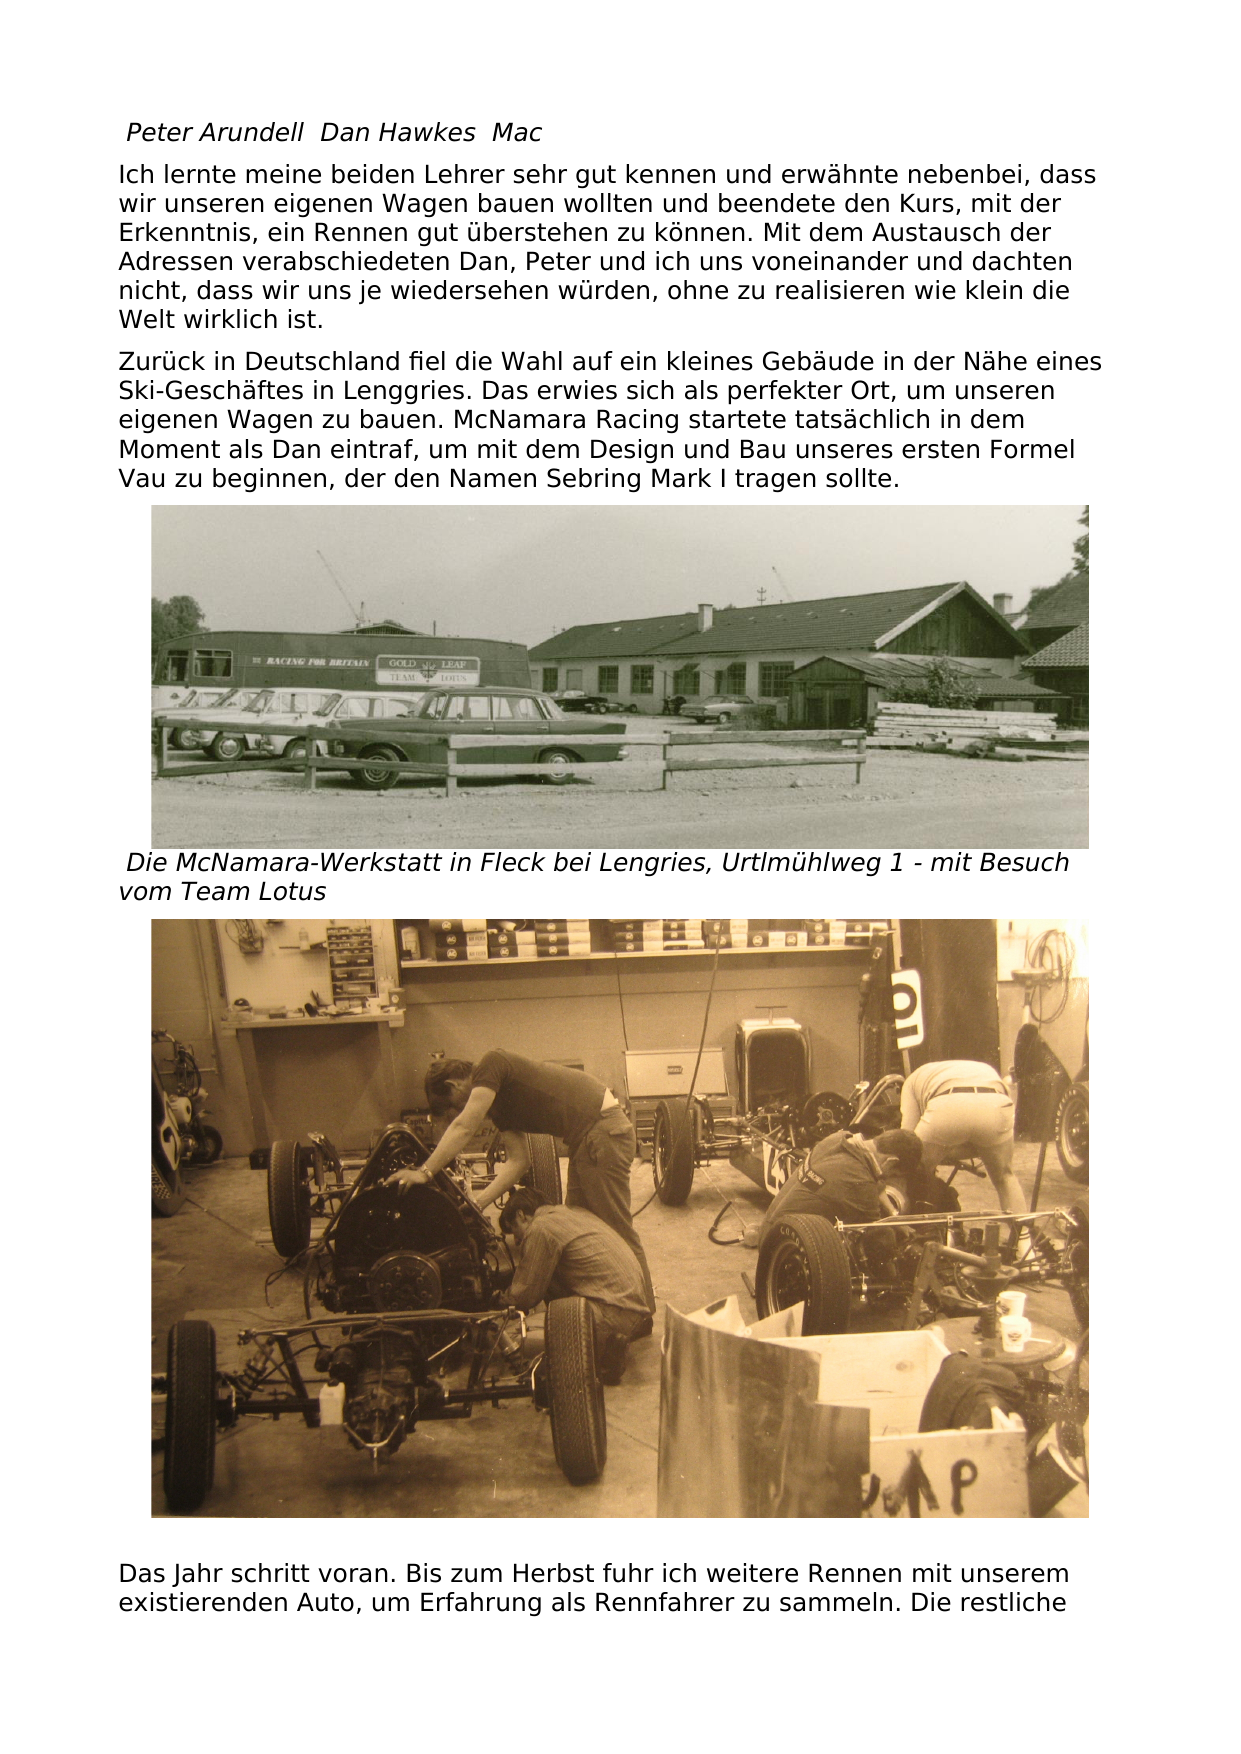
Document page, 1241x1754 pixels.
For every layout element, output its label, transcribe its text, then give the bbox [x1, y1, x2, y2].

text Ich lernte meine beiden Lehrer sehr gut kennen und erwähnte nebenbei, dass wir unseren eigenen Wagen bauen wollten und beendete den Kurs, mit der Erkenntnis, ein Rennen gut überstehen zu können. Mit dem Austausch der Adressen verabschiedeten Dan, Peter und ich uns voneinander und dachten nicht, dass wir uns je wiedersehen würden, ohne zu realisieren wie klein die Welt wirklich ist. [118, 160, 1122, 335]
text Zurück in Deutschland fiel die Wahl auf ein kleines Gebäude in der Nähe eines Ski-Geschäftes in Lenggries. Das erwies sich als perfekter Ort, um unseren eigenen Wagen zu bauen. McNamara Racing startete tatsächlich in dem Moment als Dan eintraf, um mit dem Design und Bau unseres ersten Formel Vau zu beginnen, der den Namen Sebring Mark I tragen sollte. [118, 347, 1122, 493]
picture [151, 919, 1089, 1518]
text Das Jahr schritt voran. Bis zum Herbst fuhr ich weitere Rennen mit unserem existierenden Auto, um Erfahrung als Rennfahrer zu sammeln. Die restliche [118, 1559, 1122, 1617]
text Die McNamara-Werkstatt in Fleck bei Lengries, Urtlmühlweg 1 - mit Besuch vom Team Lotus [118, 506, 1122, 907]
picture [151, 505, 1089, 849]
text Peter Arundell Dan Hawkes Mac [118, 118, 1122, 147]
